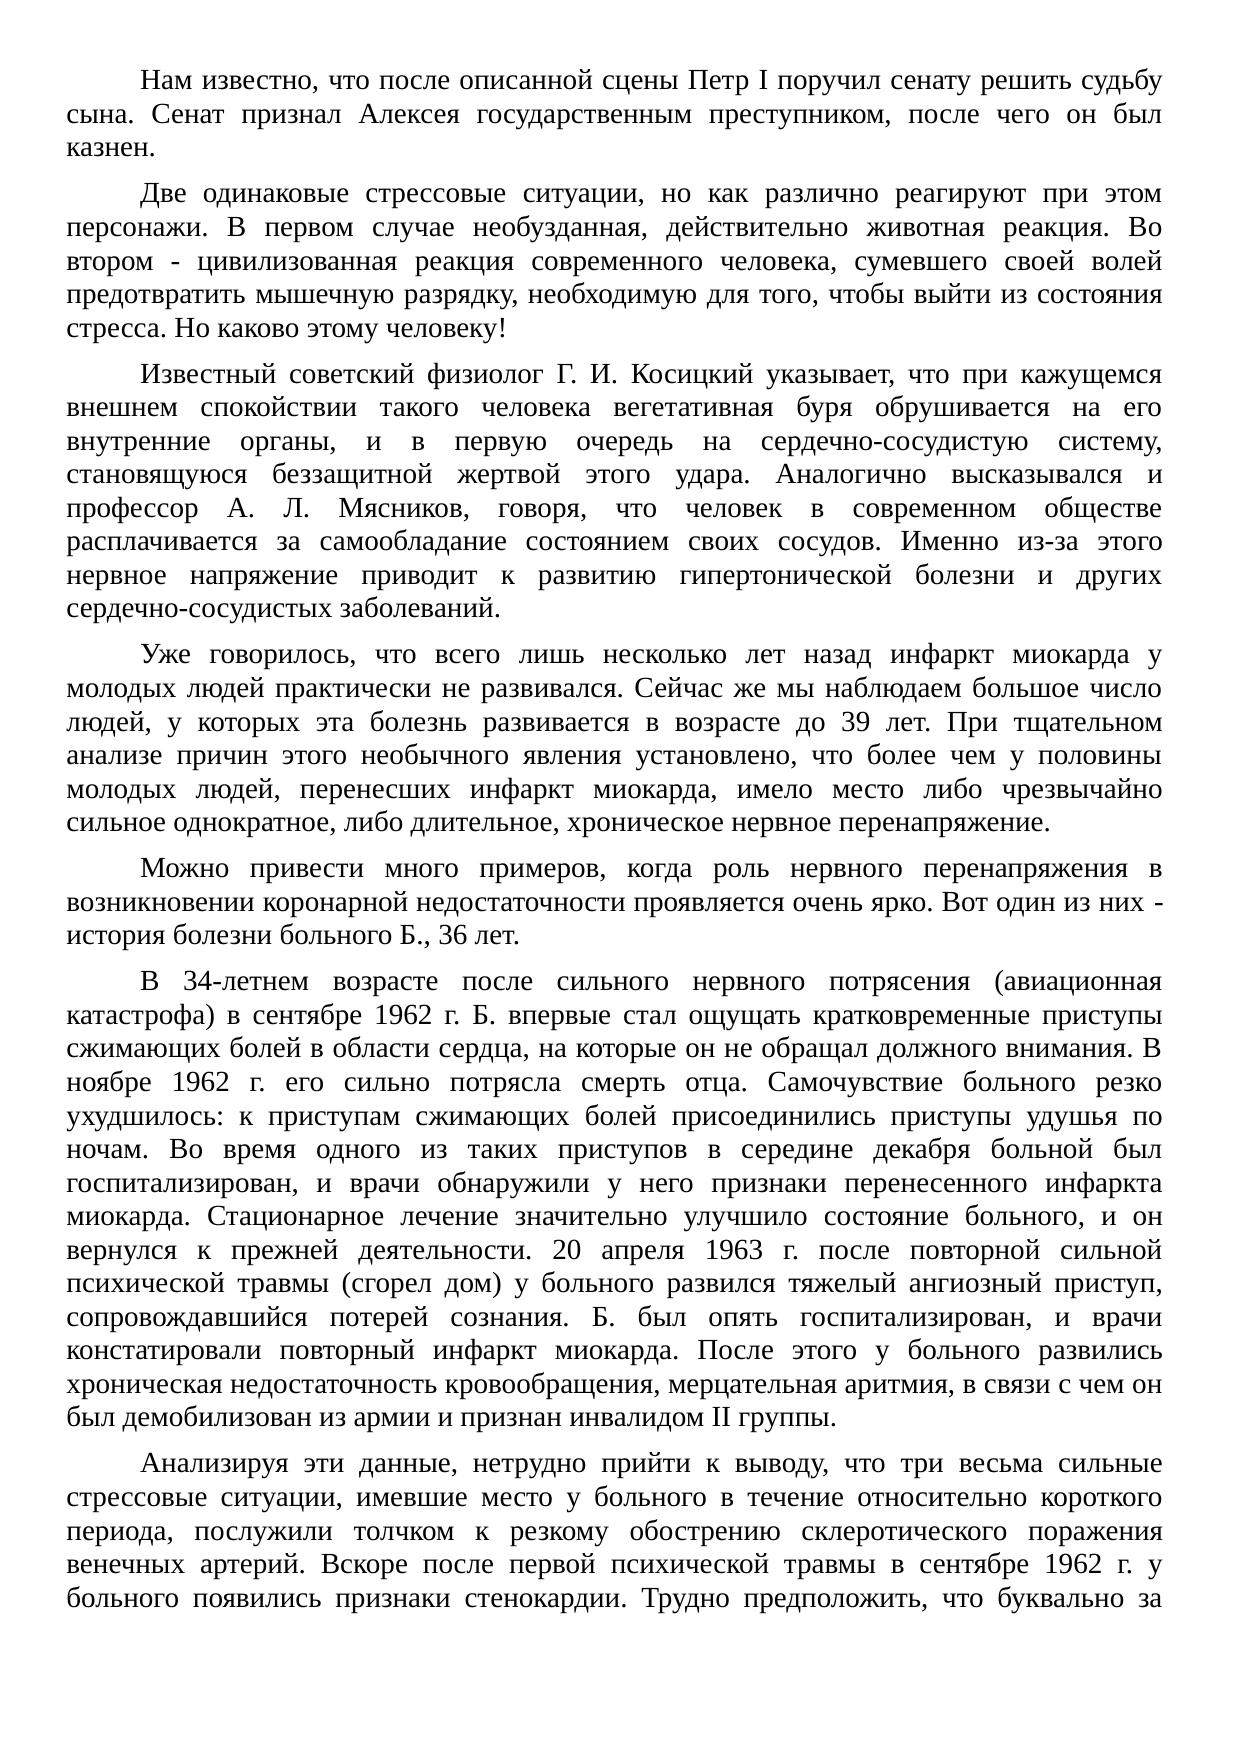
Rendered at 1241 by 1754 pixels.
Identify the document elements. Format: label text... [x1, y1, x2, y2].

text Анализируя эти данные, нетрудно прийти к выводу, что три весьма сильные стрессовые ситуации, имевшие место у больного в течение относительно короткого периода, послужили толчком к резкому обострению склеротического поражения венечных артерий. Вскоре после первой психической травмы в сентябре 1962 г. у больного появились признаки стенокардии. Трудно предположить, что буквально за [66, 1446, 1163, 1613]
text В 34-летнем возрасте после сильного нервного потрясения (авиационная катастрофа) в сентябре 1962 г. Б. впервые стал ощущать кратковременные приступы сжимающих болей в области сердца, на которые он не обращал должного внимания. В ноябре 1962 г. его сильно потрясла смерть отца. Самочувствие больного резко ухудшилось: к приступам сжимающих болей присоединились приступы удушья по ночам. Во время одного из таких приступов в середине декабря больной был госпитализирован, и врачи обнаружили у него признаки перенесенного инфаркта миокарда. Стационарное лечение значительно улучшило состояние больного, и он вернулся к прежней деятельности. 20 апреля 1963 г. после повторной сильной психической травмы (сгорел дом) у больного развился тяжелый ангиозный приступ, сопровождавшийся потерей сознания. Б. был опять госпитализирован, и врачи констатировали повторный инфаркт миокарда. После этого у больного развились хроническая недостаточность кровообращения, мерцательная аритмия, в связи с чем он был демобилизован из армии и признан инвалидом II группы. [66, 963, 1163, 1433]
text Уже говорилось, что всего лишь несколько лет назад инфаркт миокарда у молодых людей практически не развивался. Сейчас же мы наблюдаем большое число людей, у которых эта болезнь развивается в возрасте до 39 лет. При тщательном анализе причин этого необычного явления установлено, что более чем у половины молодых людей, перенесших инфаркт миокарда, имело место либо чрезвычайно сильное однократное, либо длительное, хроническое нервное перенапряжение. [66, 637, 1163, 838]
text Две одинаковые стрессовые ситуации, но как различно реагируют при этом персонажи. В первом случае необузданная, действительно животная реакция. Во втором ‑ цивилизованная реакция современного человека, сумевшего своей волей предотвратить мышечную разрядку, необходимую для того, чтобы выйти из состояния стресса. Но каково этому человеку! [66, 176, 1163, 343]
text Известный советский физиолог Г. И. Косицкий указывает, что при кажущемся внешнем спокойствии такого человека вегетативная буря обрушивается на его внутренние органы, и в первую очередь на сердечно-сосудистую систему, становящуюся беззащитной жертвой этого удара. Аналогично высказывался и профессор А. Л. Мясников, говоря, что человек в современном обществе расплачивается за самообладание состоянием своих сосудов. Именно из-за этого нервное напряжение приводит к развитию гипертонической болезни и других сердечно-сосудистых заболеваний. [66, 356, 1163, 624]
text Нам известно, что после описанной сцены Петр I поручил сенату решить судьбу сына. Сенат признал Алексея государственным преступником, после чего он был казнен. [66, 62, 1163, 163]
text Можно привести много примеров, когда роль нервного перенапряжения в возникновении коронарной недостаточности проявляется очень ярко. Вот один из них ‑ история болезни больного Б., 36 лет. [66, 850, 1163, 951]
